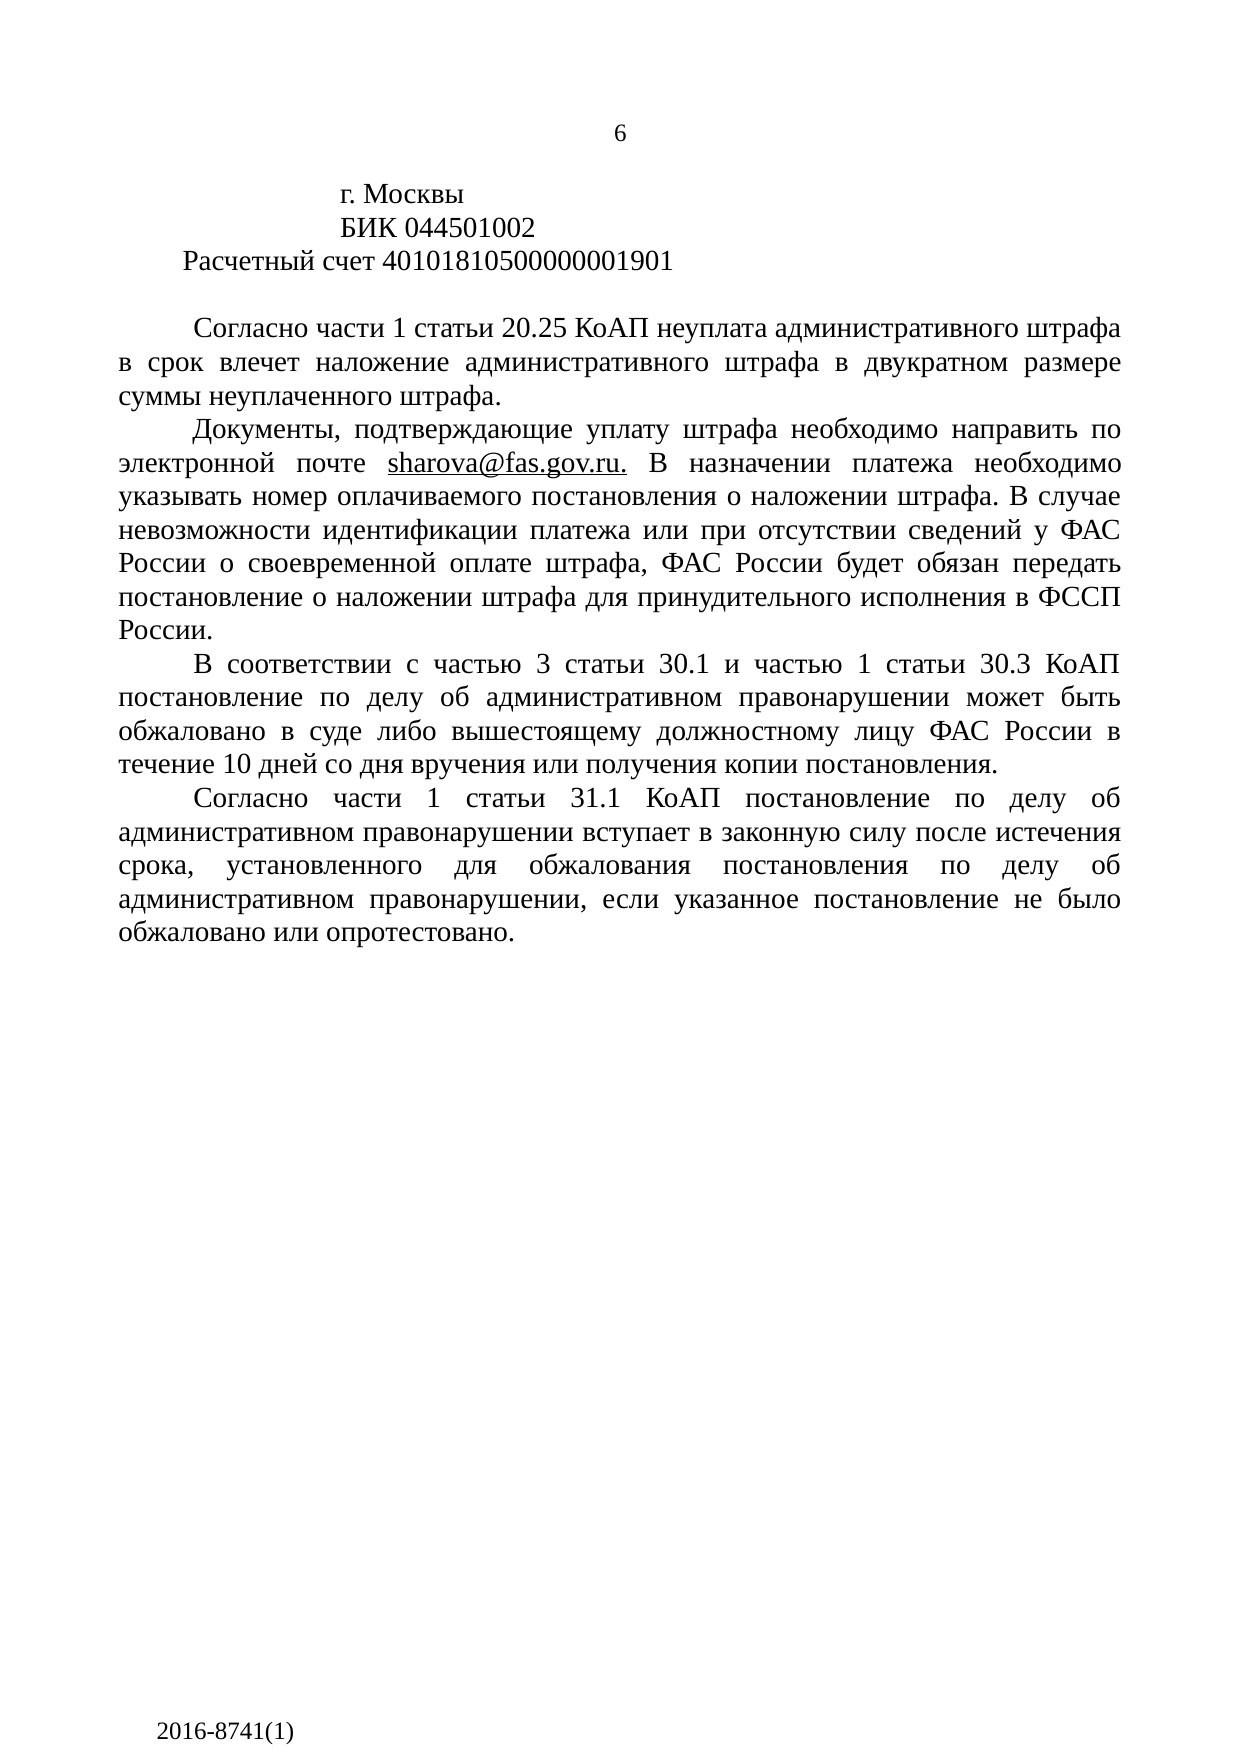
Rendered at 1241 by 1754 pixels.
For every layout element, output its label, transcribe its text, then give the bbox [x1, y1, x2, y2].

text Согласно части 1 статьи 31.1 КоАП постановление по делу об административном правонарушении вступает в законную силу после истечения срока, установленного для обжалования постановления по делу об административном правонарушении, если указанное постановление не было обжаловано или опротестовано. [118, 780, 1122, 948]
text Расчетный счет 40101810500000001901 [118, 243, 1122, 277]
text В соответствии с частью 3 статьи 30.1 и частью 1 статьи 30.3 КоАП постановление по делу об административном правонарушении может быть обжаловано в суде либо вышестоящему должностному лицу ФАС России в течение 10 дней со дня вручения или получения копии постановления. [118, 646, 1122, 780]
text Документы, подтверждающие уплату штрафа необходимо направить по электронной почте sharova@fas.gov.ru. В назначении платежа необходимо указывать номер оплачиваемого постановления о наложении штрафа. В случае невозможности идентификации платежа или при отсутствии сведений у ФАС России о своевременной оплате штрафа, ФАС России будет обязан передать постановление о наложении штрафа для принудительного исполнения в ФССП России. [118, 411, 1122, 646]
text БИК 044501002 [118, 210, 1122, 243]
text Согласно части 1 статьи 20.25 КоАП неуплата административного штрафа в срок влечет наложение административного штрафа в двукратном размере суммы неуплаченного штрафа. [118, 311, 1122, 411]
text г. Москвы [118, 176, 1122, 210]
